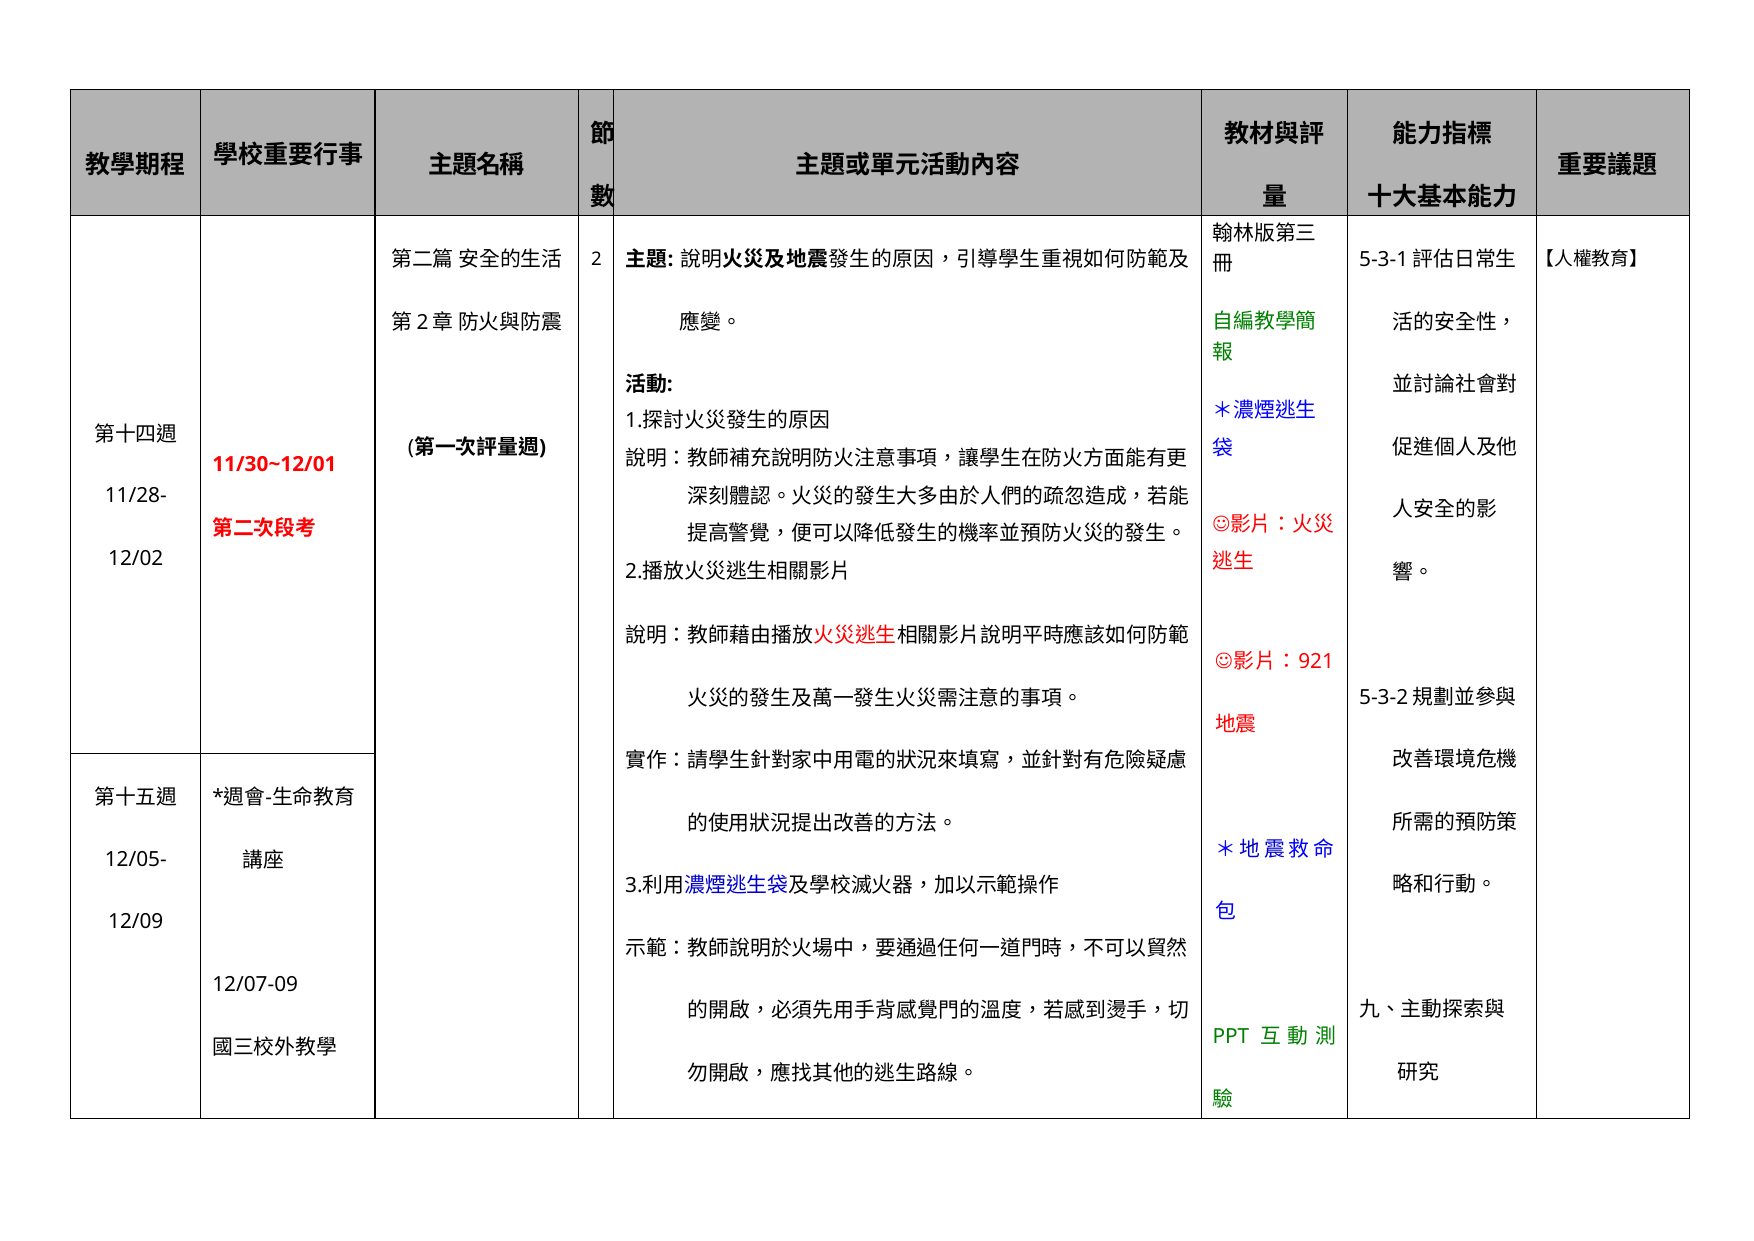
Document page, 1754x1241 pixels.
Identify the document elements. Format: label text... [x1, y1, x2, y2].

table_header 主題或單元活動內容 [614, 90, 1201, 215]
table_cell 2 [579, 216, 613, 1118]
table_header 能力指標 十大基本能力 [1348, 90, 1536, 215]
table_header 學校重要行事 [201, 90, 374, 215]
table_header 節數 [579, 90, 613, 215]
table_header 重要議題 [1537, 90, 1689, 215]
table_cell 第十四週 11/28-12/02 [71, 216, 200, 753]
table_cell 主題: 說明火災及地震發生的原因，引導學生重視如何防範及應變。 活動: 1.探討火災發生的原因 說明：教師補充說明防火注意事項，讓學生在防火方面能有更深刻體認。火災的發生大多由於人們的疏忽造成，若能提高警覺，便可以降低發生的機率並預防火災的發生。 2.播放火災逃生相關影片 說明：教師藉由播放火災逃生相關影片說明平時應該如何防範火災的發生及萬一發生火災需注意的事項。 實作：請學生針對家中用電的狀況來填寫，並針對有危險疑慮的使用狀況提出改善的方法。 3.利用濃煙逃生袋及學校滅火器，加以示範操作 示範：教師說明於火場中，要通過任何一道門時，不可以貿然的開啟，必須先用手背感覺門的溫度，若感到燙手，切勿開啟，應找其他的逃生路線。 [614, 216, 1201, 1118]
table_cell *週會-生命教育講座 12/07-09 國三校外教學 [201, 754, 374, 1118]
table_cell 5-3-1評估日常生活的安全性，並討論社會對促進個人及他人安全的影響。 5-3-2規劃並參與改善環境危機所需的預防策略和行動。 九、主動探索與研究 [1348, 216, 1536, 1118]
table_header 教材與評量 [1202, 90, 1347, 215]
table_cell 翰林版第三冊 自編教學簡報 ＊濃煙逃生袋 影片：火災逃生 影片：921地震 ＊地震救命包 PPT互動測驗 [1202, 216, 1347, 1118]
table_cell 第十五週 12/05-12/09 [71, 754, 200, 1118]
table_cell 11/30~12/01 第二次段考 [201, 216, 374, 753]
table_cell 【人權教育】 [1537, 216, 1689, 1118]
table_cell 第二篇 安全的生活 第2章 防火與防震 (第一次評量週) [376, 216, 578, 1118]
table_header 主題名稱 [376, 90, 578, 215]
table_header 教學期程 [71, 90, 200, 215]
